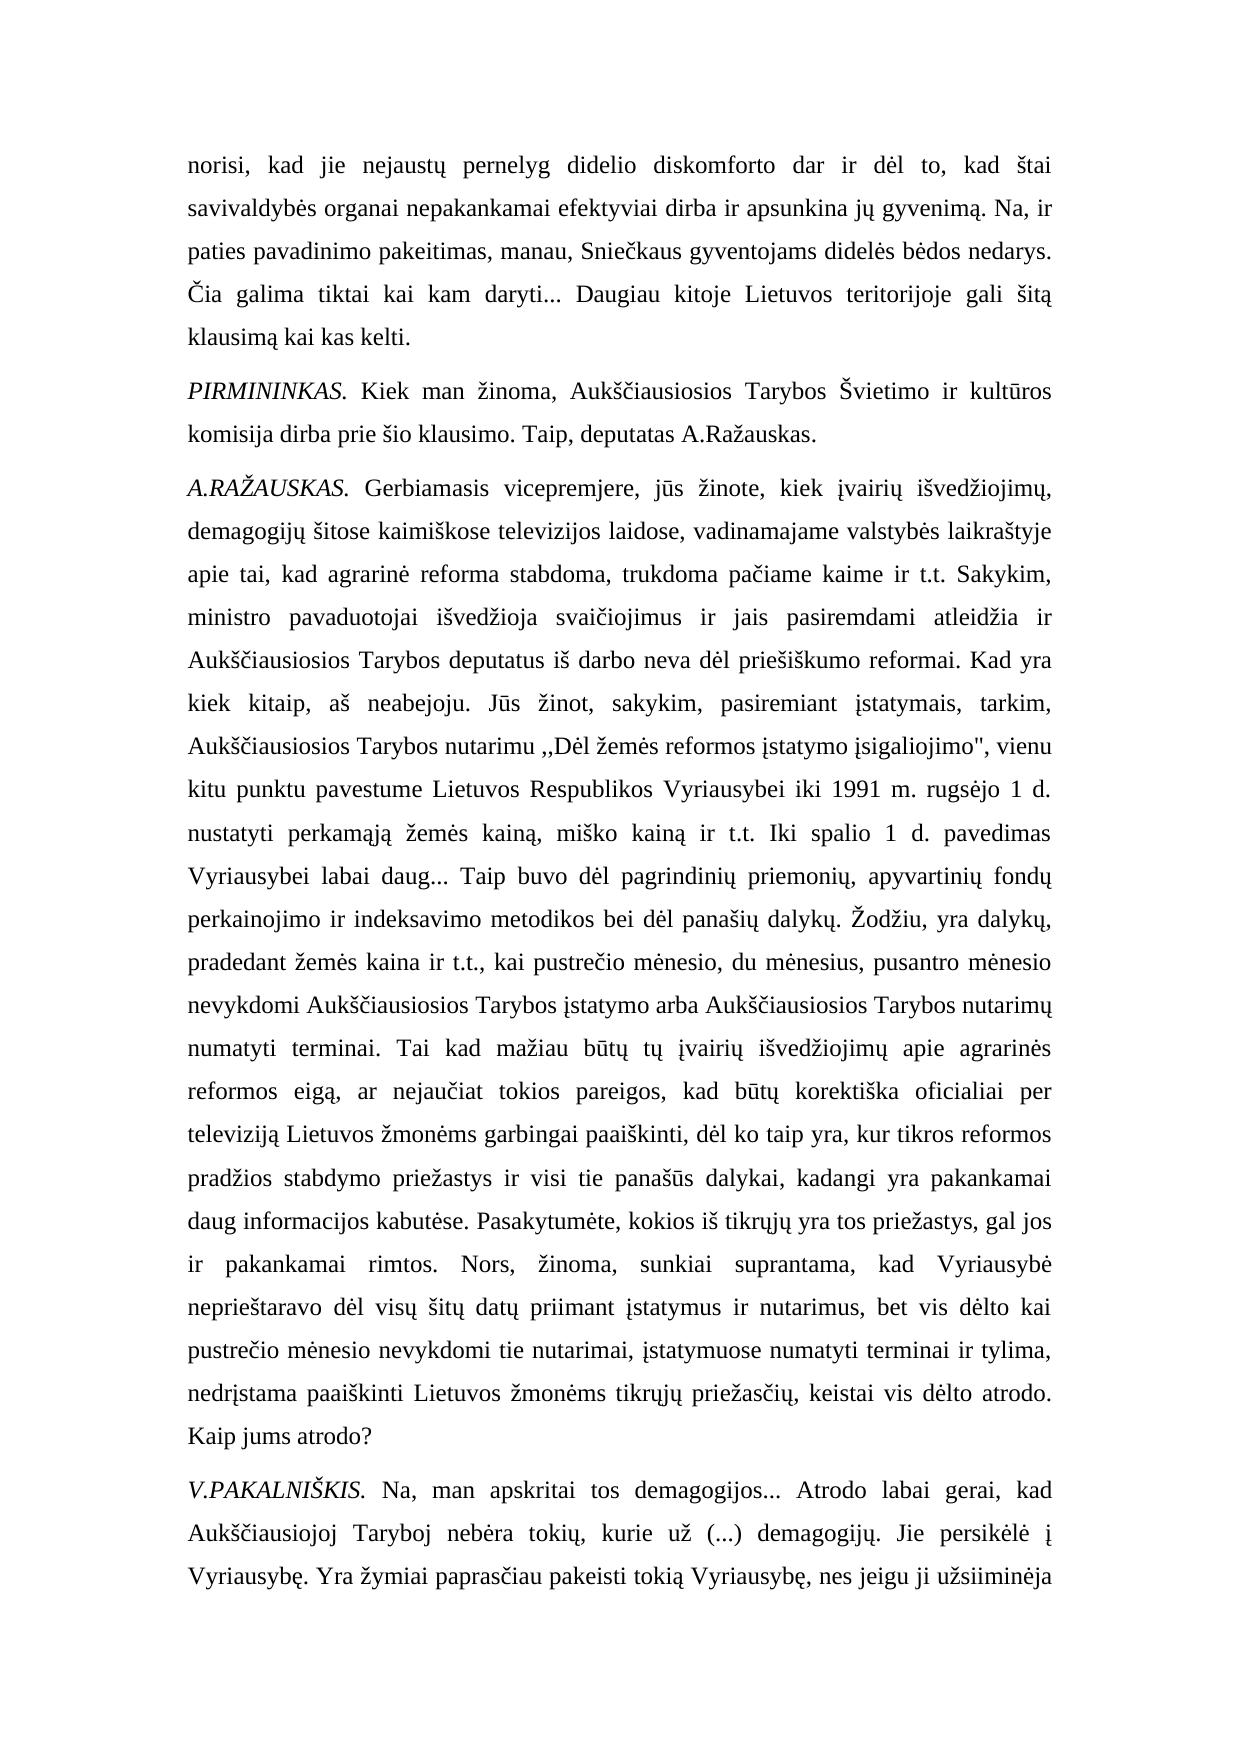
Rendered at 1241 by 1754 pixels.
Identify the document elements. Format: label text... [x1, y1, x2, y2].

text V.PAKALNIŠKIS. Na, man apskritai tos demagogijos... Atrodo labai gerai, kad Aukščiausiojoj Taryboj nebėra tokių, kurie už (...) demagogijų. Jie persikėlė į Vyriausybę. Yra žymiai paprasčiau pakeisti tokią Vyriausybę, nes jeigu ji užsiiminėja [187, 1475, 1053, 1590]
text A.RAŽAUSKAS. Gerbiamasis vicepremjere, jūs žinote, kiek įvairių išvedžiojimų, demagogijų šitose kaimiškose televizijos laidose, vadinamajame valstybės laikraštyje apie tai, kad agrarinė reforma stabdoma, trukdoma pačiame kaime ir t.t. Sakykim, ministro pavaduotojai išvedžioja svaičiojimus ir jais pasiremdami atleidžia ir Aukščiausiosios Tarybos deputatus iš darbo neva dėl priešiškumo reformai. Kad yra kiek kitaip, aš neabejoju. Jūs žinot, sakykim, pasiremiant įstatymais, tarkim, Aukščiausiosios Tarybos nutarimu ,,Dėl žemės reformos įstatymo įsigaliojimo", vienu kitu punktu pavestume Lietuvos Respublikos Vyriausybei iki 1991 m. rugsėjo 1 d. nustatyti perkamąją žemės kainą, miško kainą ir t.t. Iki spalio 1 d. pavedimas Vyriausybei labai daug... Taip buvo dėl pagrindinių priemonių, apyvartinių fondų perkainojimo ir indeksavimo metodikos bei dėl panašių dalykų. Žodžiu, yra dalykų, pradedant žemės kaina ir t.t., kai pustrečio mėnesio, du mėnesius, pusantro mėnesio nevykdomi Aukščiausiosios Tarybos įstatymo arba Aukščiausiosios Tarybos nutarimų numatyti terminai. Tai kad mažiau būtų tų įvairių išvedžiojimų apie agrarinės reformos eigą, ar nejaučiat tokios pareigos, kad būtų korektiška oficialiai per televiziją Lietuvos žmonėms garbingai paaiškinti, dėl ko taip yra, kur tikros reformos pradžios stabdymo priežastys ir visi tie panašūs dalykai, kadangi yra pakankamai daug informacijos kabutėse. Pasakytumėte, kokios iš tikrųjų yra tos priežastys, gal jos ir pakankamai rimtos. Nors, žinoma, sunkiai suprantama, kad Vyriausybė neprieštaravo dėl visų šitų datų priimant įstatymus ir nutarimus, bet vis dėlto kai pustrečio mėnesio nevykdomi tie nutarimai, įstatymuose numatyti terminai ir tylima, nedrįstama paaiškinti Lietuvos žmonėms tikrųjų priežasčių, keistai vis dėlto atrodo. Kaip jums atrodo? [187, 473, 1053, 1450]
text norisi, kad jie nejaustų pernelyg didelio diskomforto dar ir dėl to, kad štai savivaldybės organai nepakankamai efektyviai dirba ir apsunkina jų gyvenimą. Na, ir paties pavadinimo pakeitimas, manau, Sniečkaus gyventojams didelės bėdos nedarys. Čia galima tiktai kai kam daryti... Daugiau kitoje Lietuvos teritorijoje gali šitą klausimą kai kas kelti. [187, 150, 1053, 351]
text PIRMININKAS. Kiek man žinoma, Aukščiausiosios Tarybos Švietimo ir kultūros komisija dirba prie šio klausimo. Taip, deputatas A.Ražauskas. [187, 376, 1053, 448]
